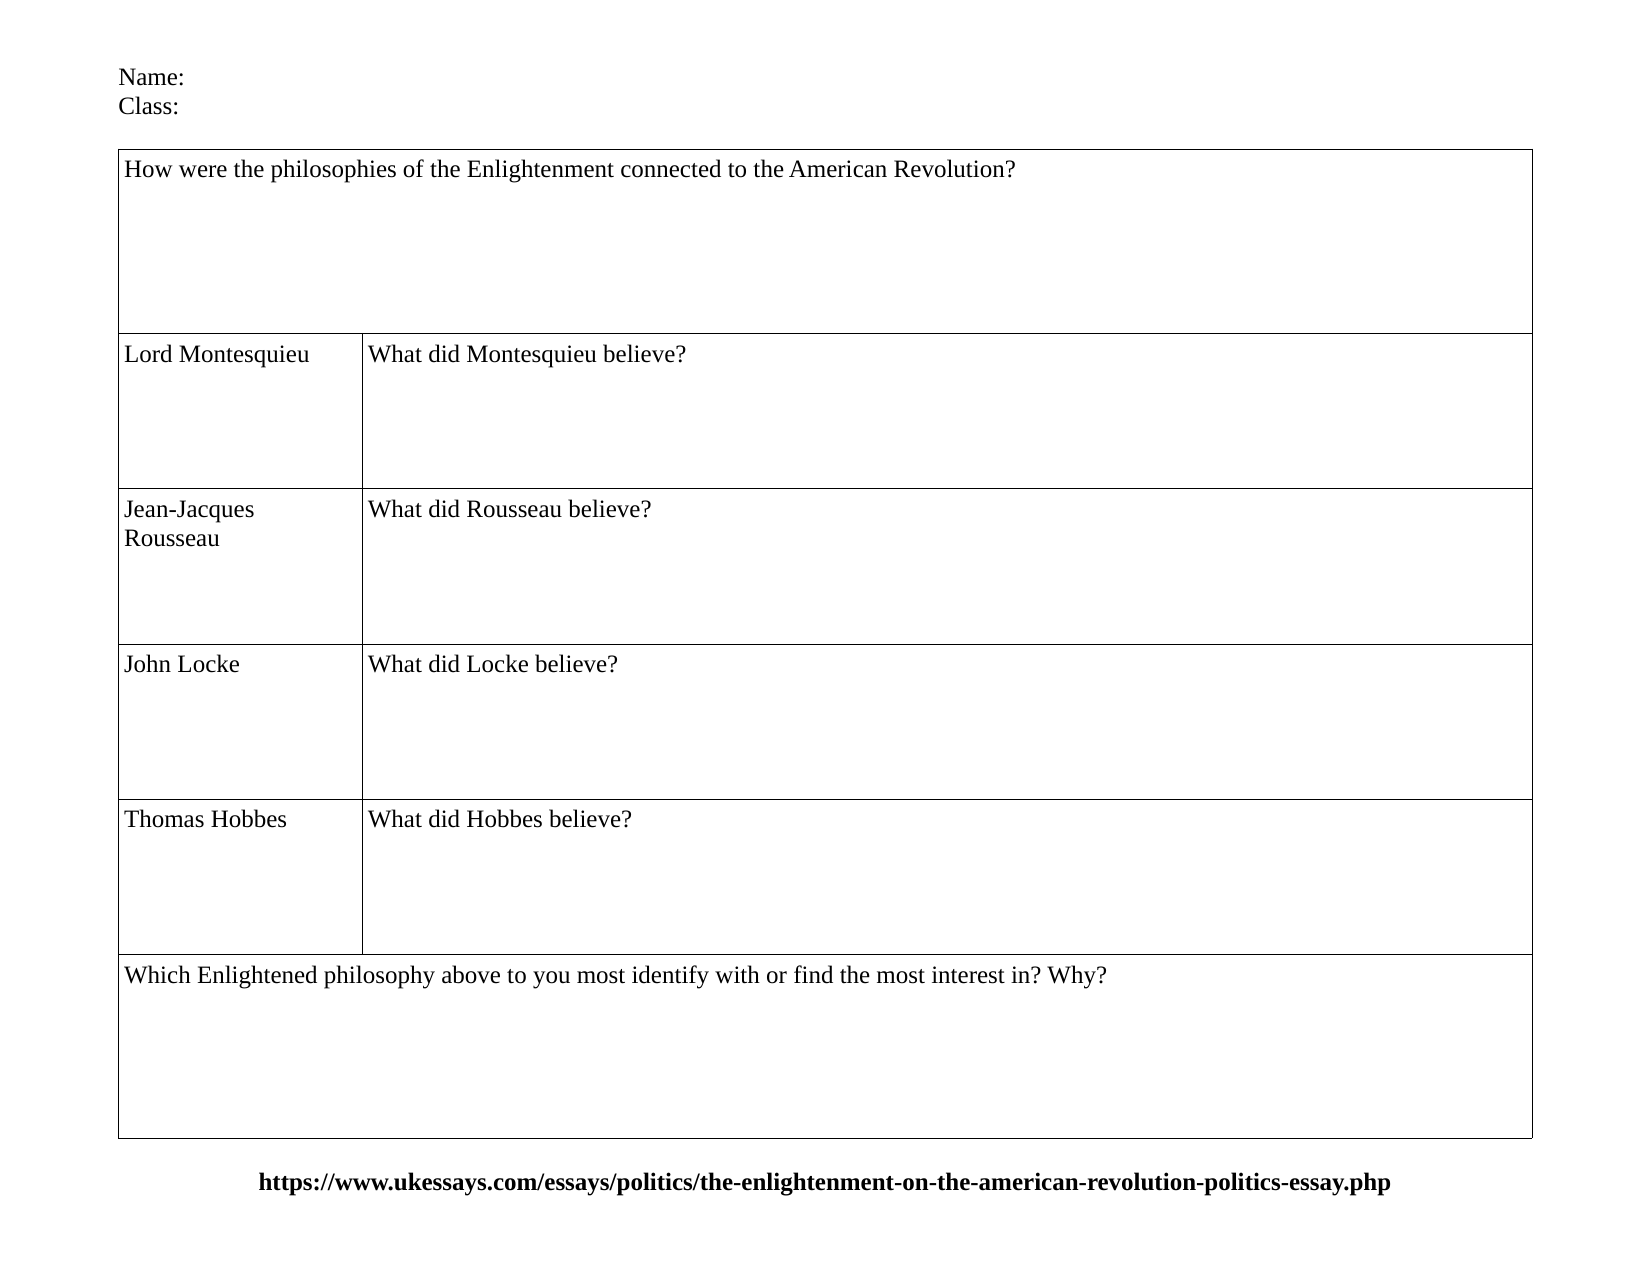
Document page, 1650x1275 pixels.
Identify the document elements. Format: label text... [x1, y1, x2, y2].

table_cell Jean-Jacques Rousseau [119, 489, 362, 643]
table_cell What did Montesquieu believe? [363, 334, 1532, 488]
table_cell Lord Montesquieu [119, 334, 362, 488]
table_cell John Locke [119, 645, 362, 799]
table_cell What did Rousseau believe? [363, 489, 1532, 643]
table_cell What did Locke believe? [363, 645, 1532, 799]
table_cell Thomas Hobbes [119, 800, 362, 954]
table_cell What did Hobbes believe? [363, 800, 1532, 954]
text Name: [118, 62, 1532, 91]
table_header How were the philosophies of the Enlightenment connected to the American Revolution? [119, 150, 1532, 333]
table_cell Which Enlightened philosophy above to you most identify with or find the most interest in? Why? [119, 955, 1532, 1138]
text https://www.ukessays.com/essays/politics/the-enlightenment-on-the-american-revolution-politics-essay.php [118, 1167, 1532, 1196]
text Class: [118, 91, 1532, 120]
